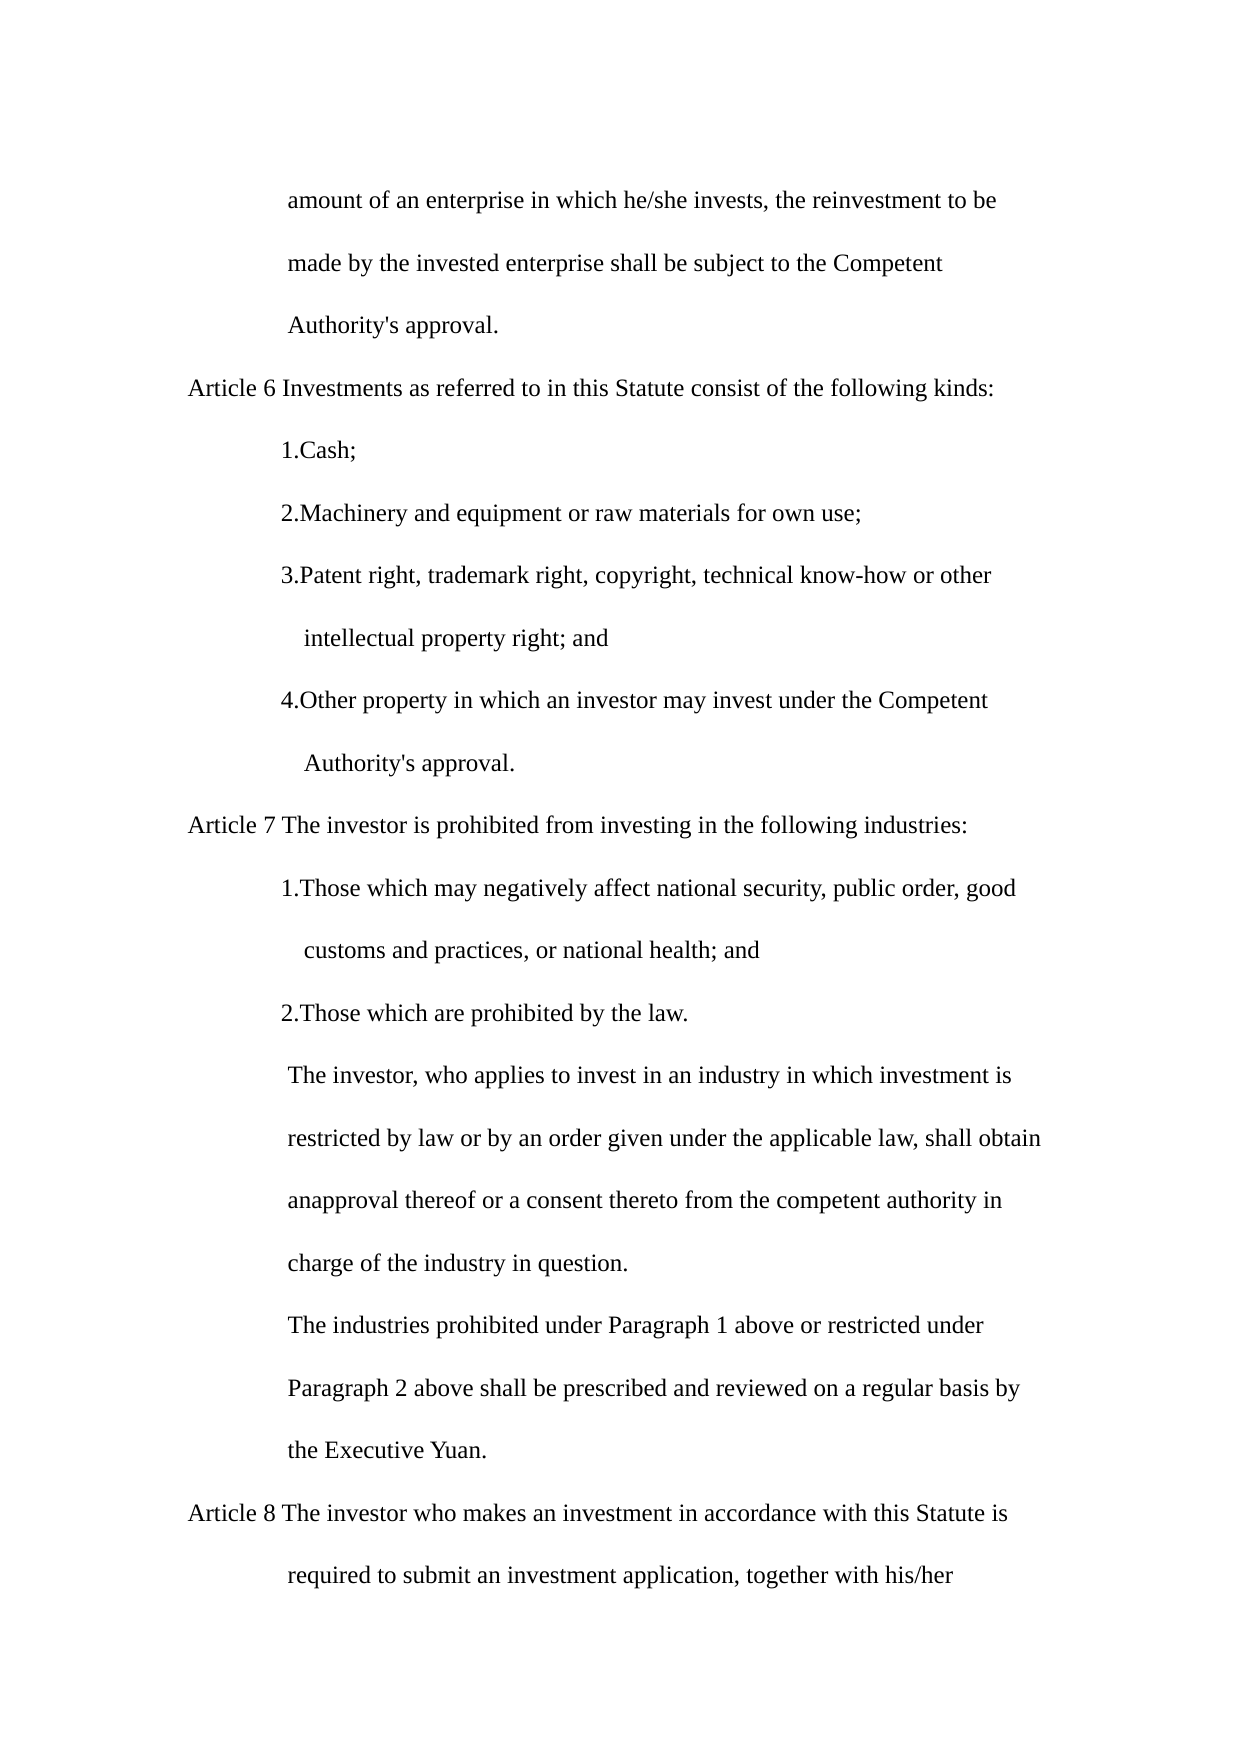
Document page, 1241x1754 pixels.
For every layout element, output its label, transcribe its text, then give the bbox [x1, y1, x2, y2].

text 1.Those which may negatively affect national security, public order, good customs and practices, or national health; and [281, 846, 1053, 971]
text The industries prohibited under Paragraph 1 above or restricted under Paragraph 2 above shall be prescribed and reviewed on a regular basis by the Executive Yuan. [287, 1283, 1053, 1471]
text 3.Patent right, trademark right, copyright, technical know-how or other intellectual property right; and [281, 533, 1053, 658]
text The investor, who applies to invest in an industry in which investment is restricted by law or by an order given under the applicable law, shall obtain anapproval thereof or a consent thereto from the competent authority in charge of the industry in question. [287, 1033, 1053, 1283]
text 4.Other property in which an investor may invest under the Competent Authority's approval. [281, 658, 1053, 783]
text Article 7 The investor is prohibited from investing in the following industries: [187, 783, 1053, 846]
text Article 6 Investments as referred to in this Statute consist of the following kinds: [187, 346, 1053, 408]
text 2.Machinery and equipment or raw materials for own use; [281, 471, 1053, 533]
text Article 8 The investor who makes an investment in accordance with this Statute is required to submit an investment application, together with his/her [187, 1471, 1053, 1596]
text amount of an enterprise in which he/she invests, the reinvestment to be made by the invested enterprise shall be subject to the Competent Authority's approval. [187, 158, 1053, 346]
text 2.Those which are prohibited by the law. [281, 971, 1053, 1033]
text 1.Cash; [281, 408, 1053, 471]
